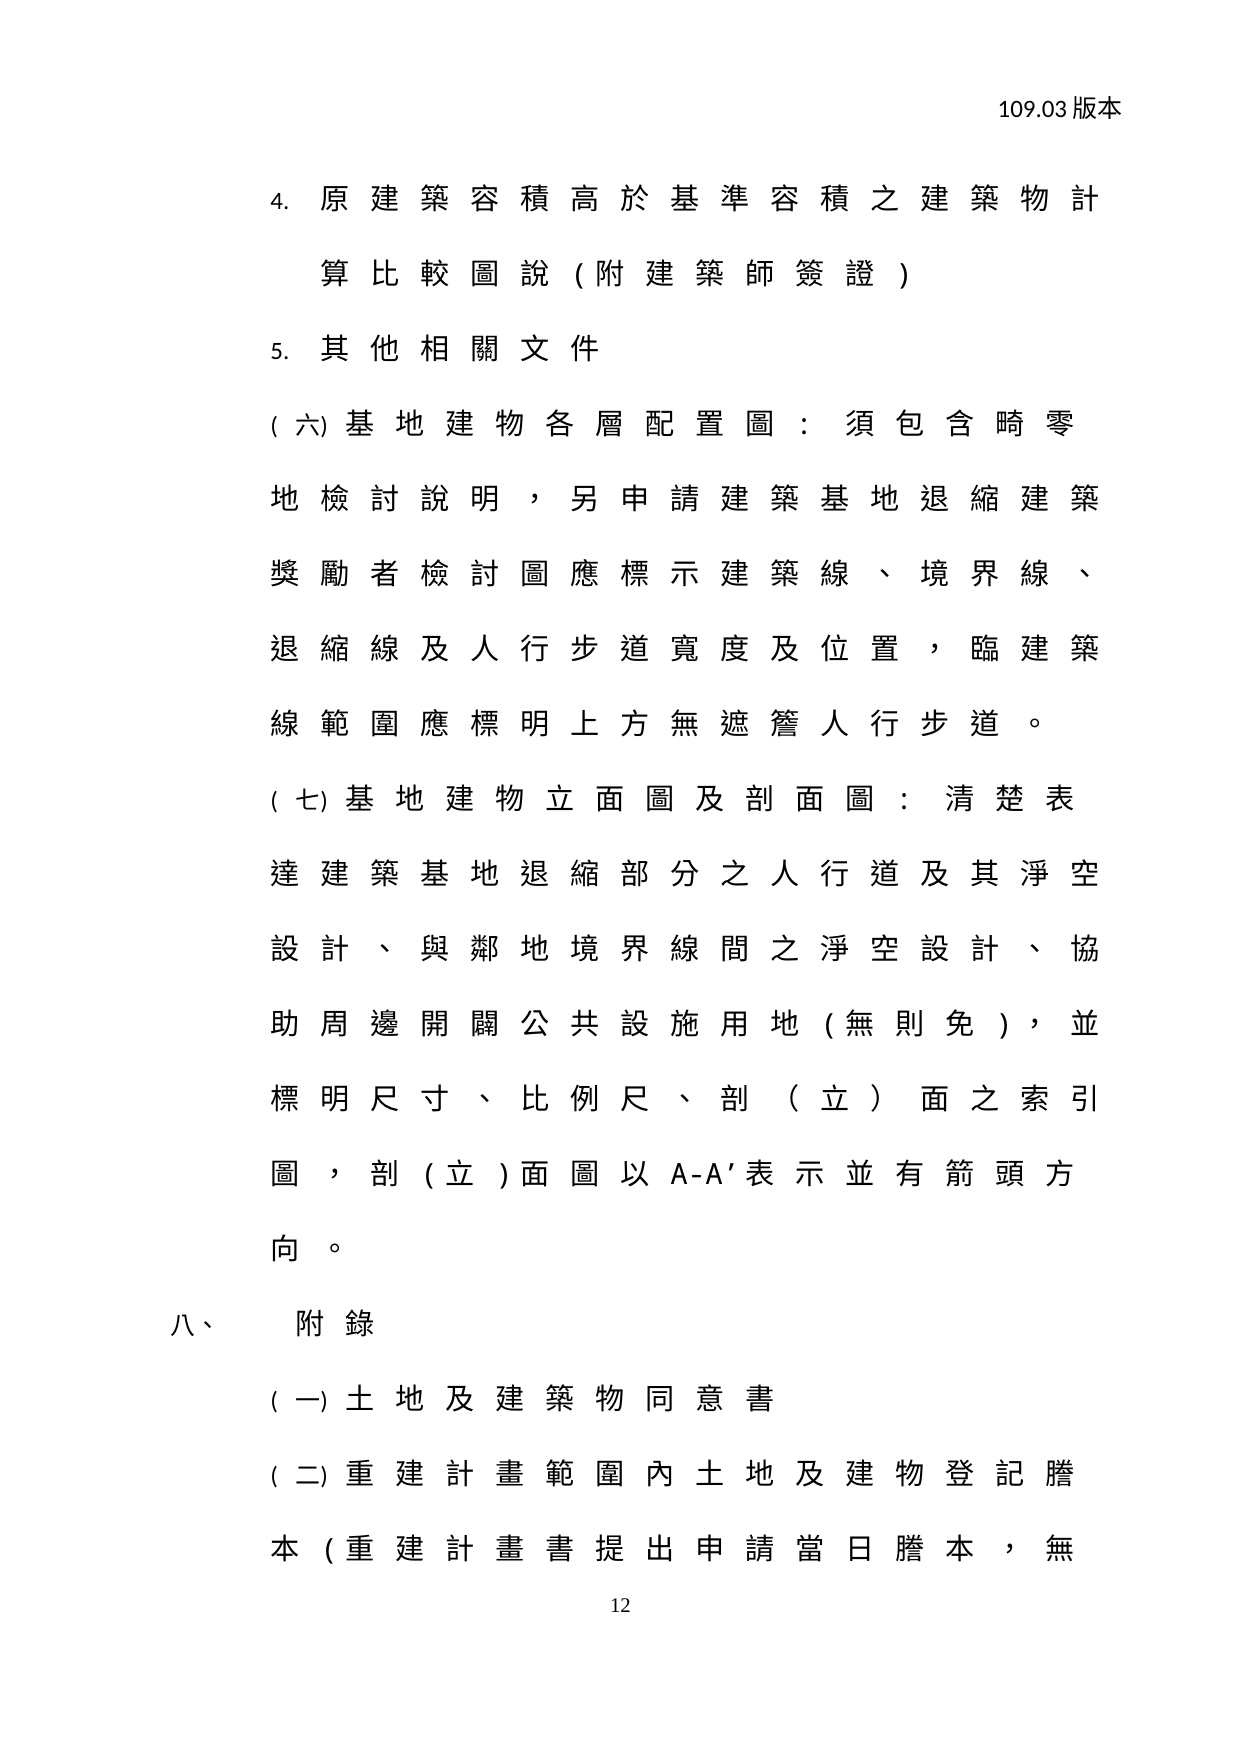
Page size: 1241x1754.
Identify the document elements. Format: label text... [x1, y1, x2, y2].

list 基地建物立面圖及剖面圖: 清楚表達建築基地退縮部分之人行道及其淨空設計、與鄰地境界線間之淨空設計、協助周邊開闢公共設施用地(無則免)，並標明尺寸、比例尺、剖（立）面之索引圖，剖(立)面圖以A-A’表示並有箭頭方向。 [268, 759, 1120, 1284]
list 其他相關文件 [268, 309, 1120, 384]
list 重建計畫範圍內土地及建物登記謄本(重建計畫書提出申請當日謄本，無 [268, 1434, 1120, 1584]
list 土地及建築物同意書 [268, 1359, 1120, 1434]
list 附錄 [170, 1284, 1120, 1359]
list 原建築容積高於基準容積之建築物計算比較圖說(附建築師簽證) [268, 159, 1120, 309]
list 基地建物各層配置圖: 須包含畸零地檢討說明，另申請建築基地退縮建築獎勵者檢討圖應標示建築線、境界線、退縮線及人行步道寬度及位置，臨建築線範圍應標明上方無遮簷人行步道。 [268, 384, 1120, 759]
